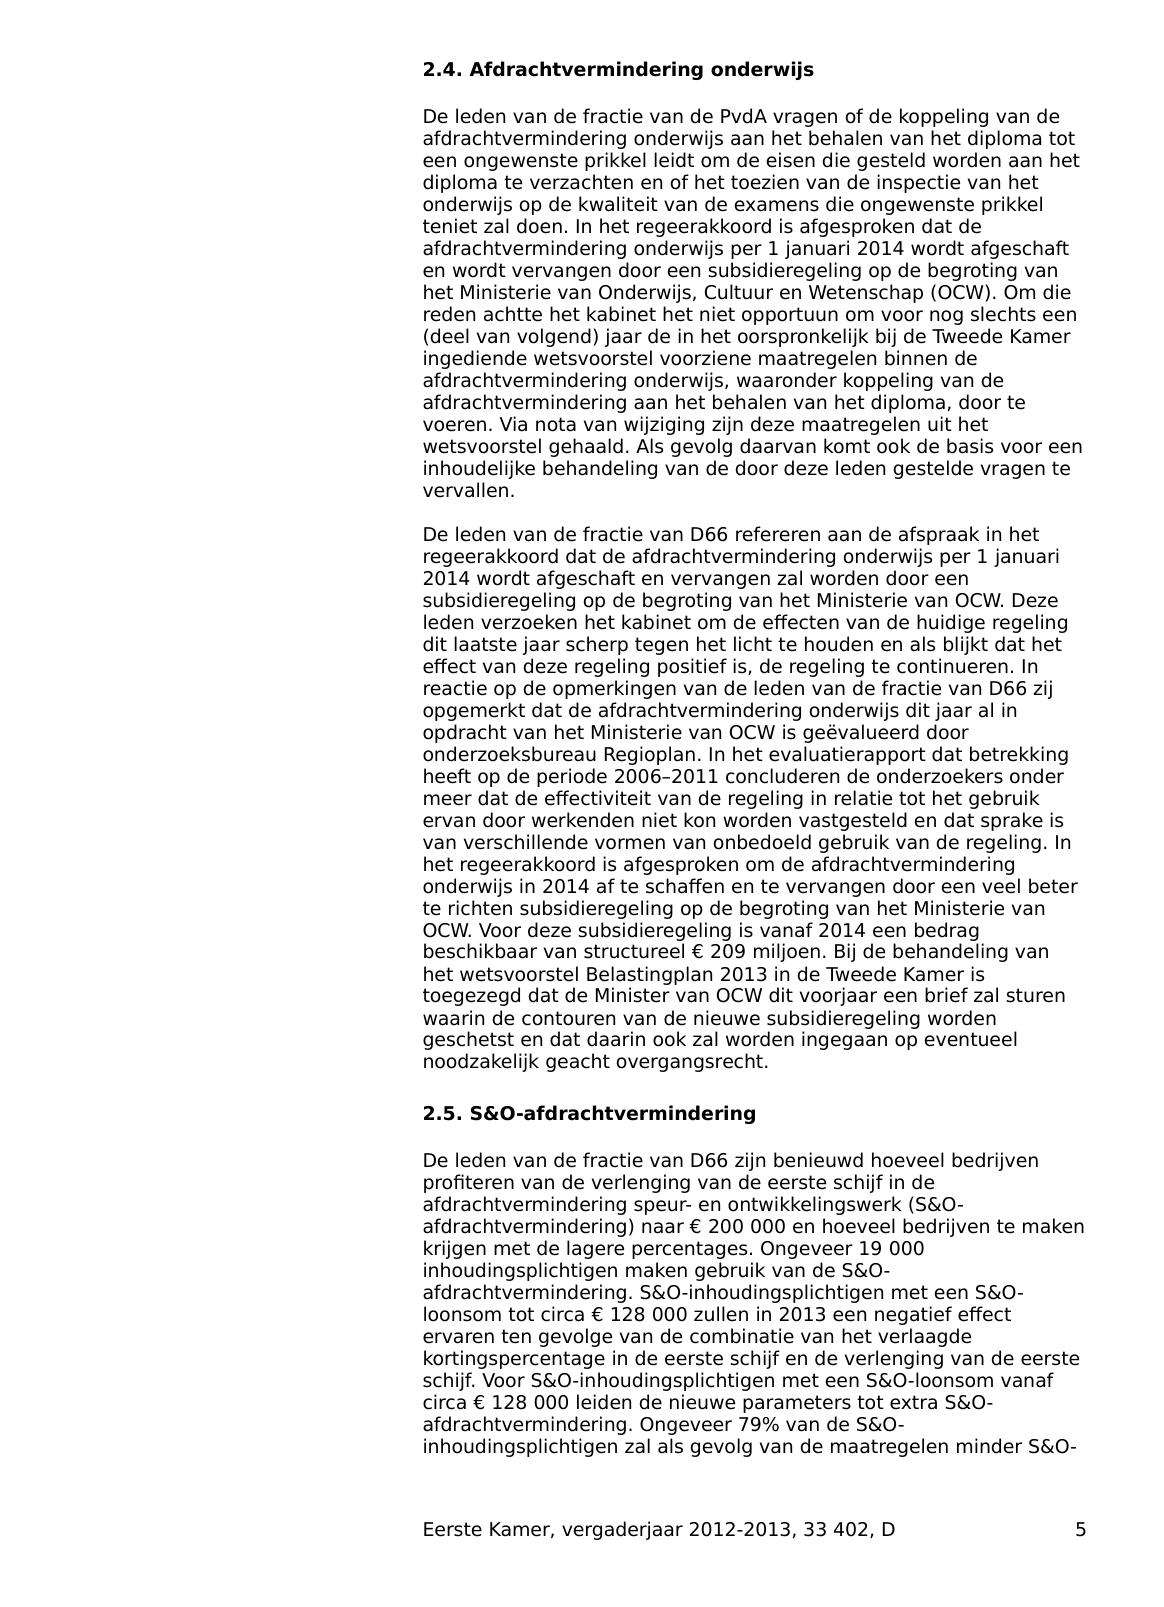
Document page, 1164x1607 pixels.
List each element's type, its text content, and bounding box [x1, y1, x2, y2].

subtitle 2.5. S&O-afdrachtvermindering [422, 1103, 1087, 1125]
subtitle 2.4. Afdrachtvermindering onderwijs [422, 59, 1087, 81]
text De leden van de fractie van D66 zijn benieuwd hoeveel bedrijven profiteren van de verlenging van de eerste schijf in de afdrachtvermindering speur- en ontwikkelingswerk (S&O-afdrachtvermindering) naar € 200 000 en hoeveel bedrijven te maken krijgen met de lagere percentages. Ongeveer 19 000 inhoudingsplichtigen maken gebruik van de S&O-afdrachtvermindering. S&O-inhoudingsplichtigen met een S&O-loonsom tot circa € 128 000 zullen in 2013 een negatief effect ervaren ten gevolge van de combinatie van het verlaagde kortingspercentage in de eerste schijf en de verlenging van de eerste schijf. Voor S&O-inhoudingsplichtigen met een S&O-loonsom vanaf circa € 128 000 leiden de nieuwe parameters tot extra S&O-afdrachtvermindering. Ongeveer 79% van de S&O-inhoudingsplichtigen zal als gevolg van de maatregelen minder S&O- [422, 1150, 1087, 1458]
text De leden van de fractie van D66 refereren aan de afspraak in het regeerakkoord dat de afdrachtvermindering onderwijs per 1 januari 2014 wordt afgeschaft en vervangen zal worden door een subsidieregeling op de begroting van het Ministerie van OCW. Deze leden verzoeken het kabinet om de effecten van de huidige regeling dit laatste jaar scherp tegen het licht te houden en als blijkt dat het effect van deze regeling positief is, de regeling te continueren. In reactie op de opmerkingen van de leden van de fractie van D66 zij opgemerkt dat de afdrachtvermindering onderwijs dit jaar al in opdracht van het Ministerie van OCW is geëvalueerd door onderzoeksbureau Regioplan. In het evaluatierapport dat betrekking heeft op de periode 2006–2011 concluderen de onderzoekers onder meer dat de effectiviteit van de regeling in relatie tot het gebruik ervan door werkenden niet kon worden vastgesteld en dat sprake is van verschillende vormen van onbedoeld gebruik van de regeling. In het regeerakkoord is afgesproken om de afdrachtvermindering onderwijs in 2014 af te schaffen en te vervangen door een veel beter te richten subsidieregeling op de begroting van het Ministerie van OCW. Voor deze subsidieregeling is vanaf 2014 een bedrag beschikbaar van structureel € 209 miljoen. Bij de behandeling van het wetsvoorstel Belastingplan 2013 in de Tweede Kamer is toegezegd dat de Minister van OCW dit voorjaar een brief zal sturen waarin de contouren van de nieuwe subsidieregeling worden geschetst en dat daarin ook zal worden ingegaan op eventueel noodzakelijk geacht overgangsrecht. [422, 524, 1087, 1073]
text De leden van de fractie van de PvdA vragen of de koppeling van de afdrachtvermindering onderwijs aan het behalen van het diploma tot een ongewenste prikkel leidt om de eisen die gesteld worden aan het diploma te verzachten en of het toezien van de inspectie van het onderwijs op de kwaliteit van de examens die ongewenste prikkel teniet zal doen. In het regeerakkoord is afgesproken dat de afdrachtvermindering onderwijs per 1 januari 2014 wordt afgeschaft en wordt vervangen door een subsidieregeling op de begroting van het Ministerie van Onderwijs, Cultuur en Wetenschap (OCW). Om die reden achtte het kabinet het niet opportuun om voor nog slechts een (deel van volgend) jaar de in het oorspronkelijk bij de Tweede Kamer ingediende wetsvoorstel voorziene maatregelen binnen de afdrachtvermindering onderwijs, waaronder koppeling van de afdrachtvermindering aan het behalen van het diploma, door te voeren. Via nota van wijziging zijn deze maatregelen uit het wetsvoorstel gehaald. Als gevolg daarvan komt ook de basis voor een inhoudelijke behandeling van de door deze leden gestelde vragen te vervallen. [422, 106, 1087, 502]
